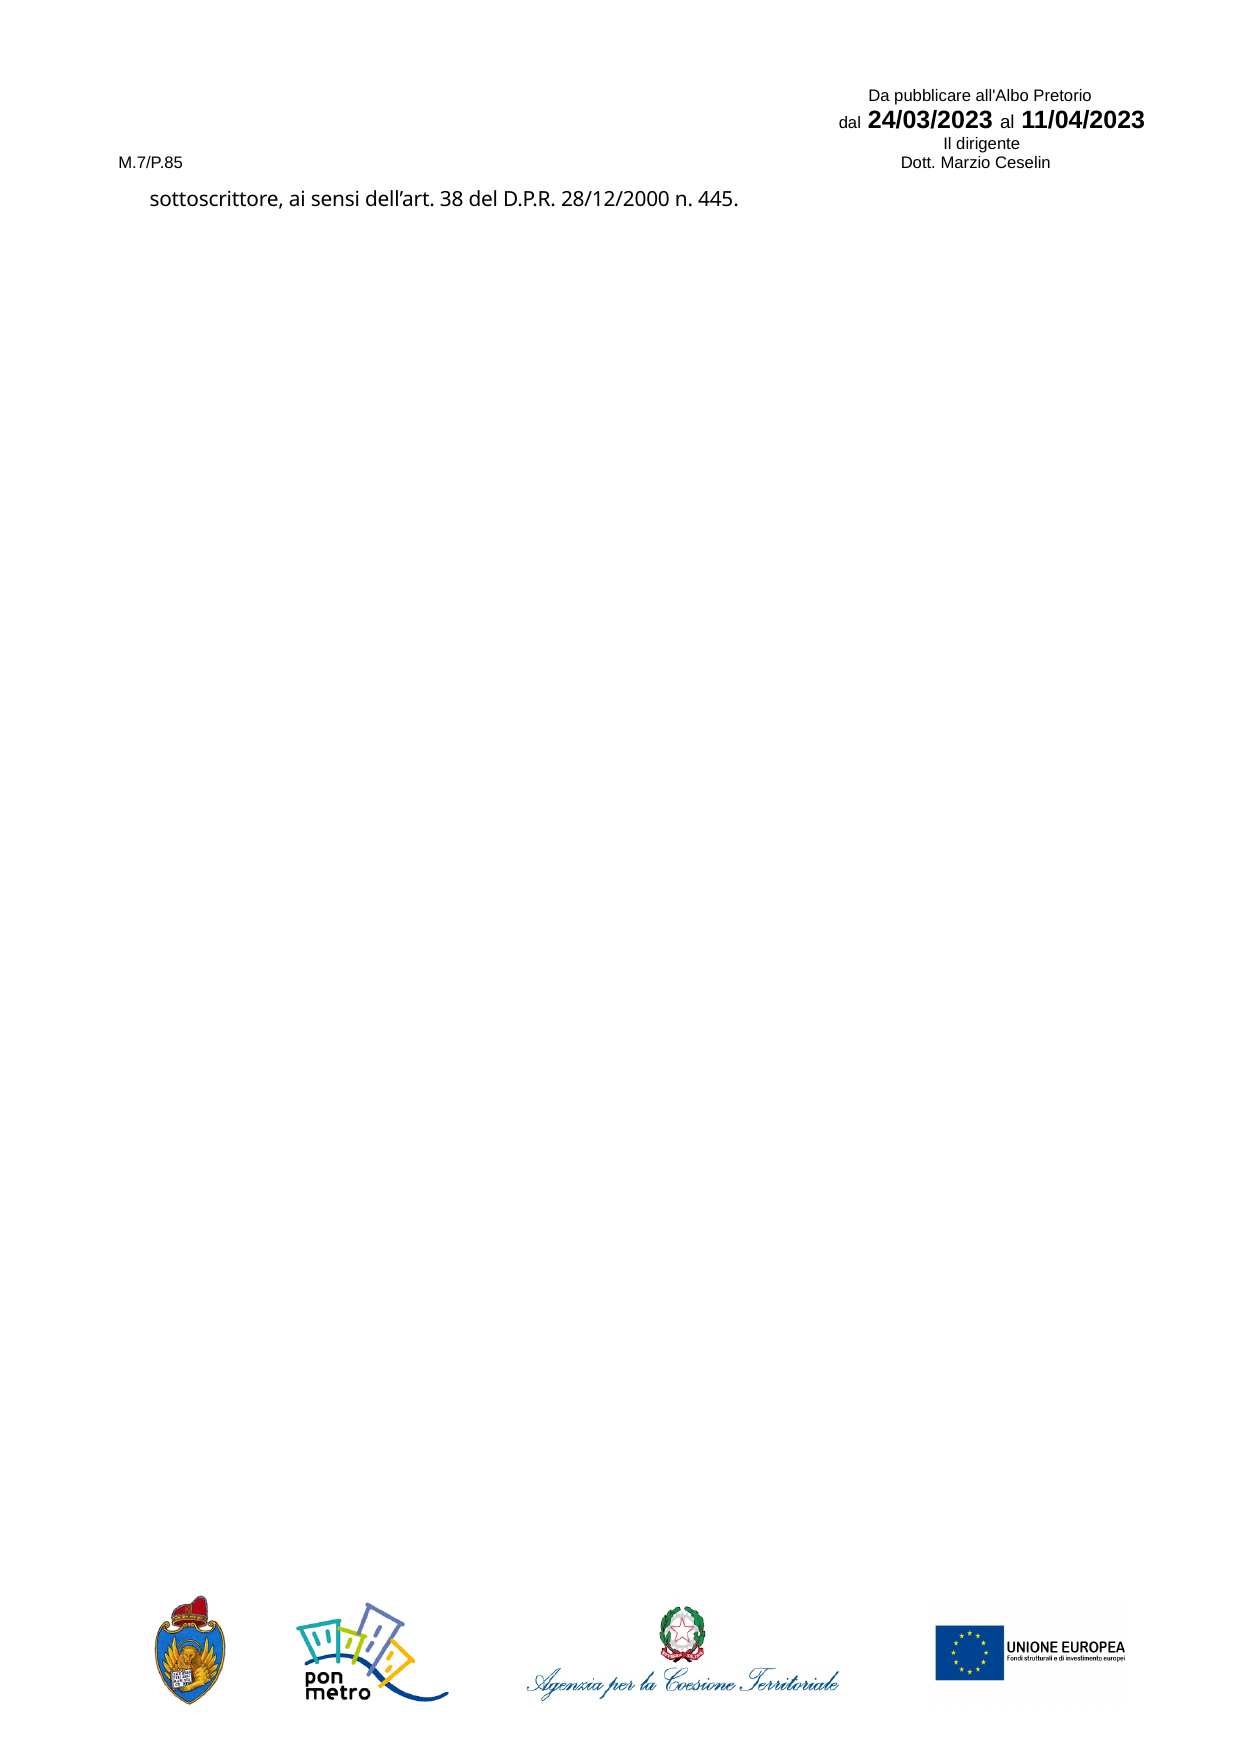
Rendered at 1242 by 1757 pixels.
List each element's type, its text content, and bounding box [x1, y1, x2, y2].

picture [154, 1595, 226, 1705]
picture [922, 1600, 1129, 1708]
text sottoscrittore, ai sensi dell’art. 38 del D.P.R. 28/12/2000 n. 445. [118, 184, 1152, 213]
picture [287, 1592, 457, 1712]
picture [483, 1596, 880, 1705]
